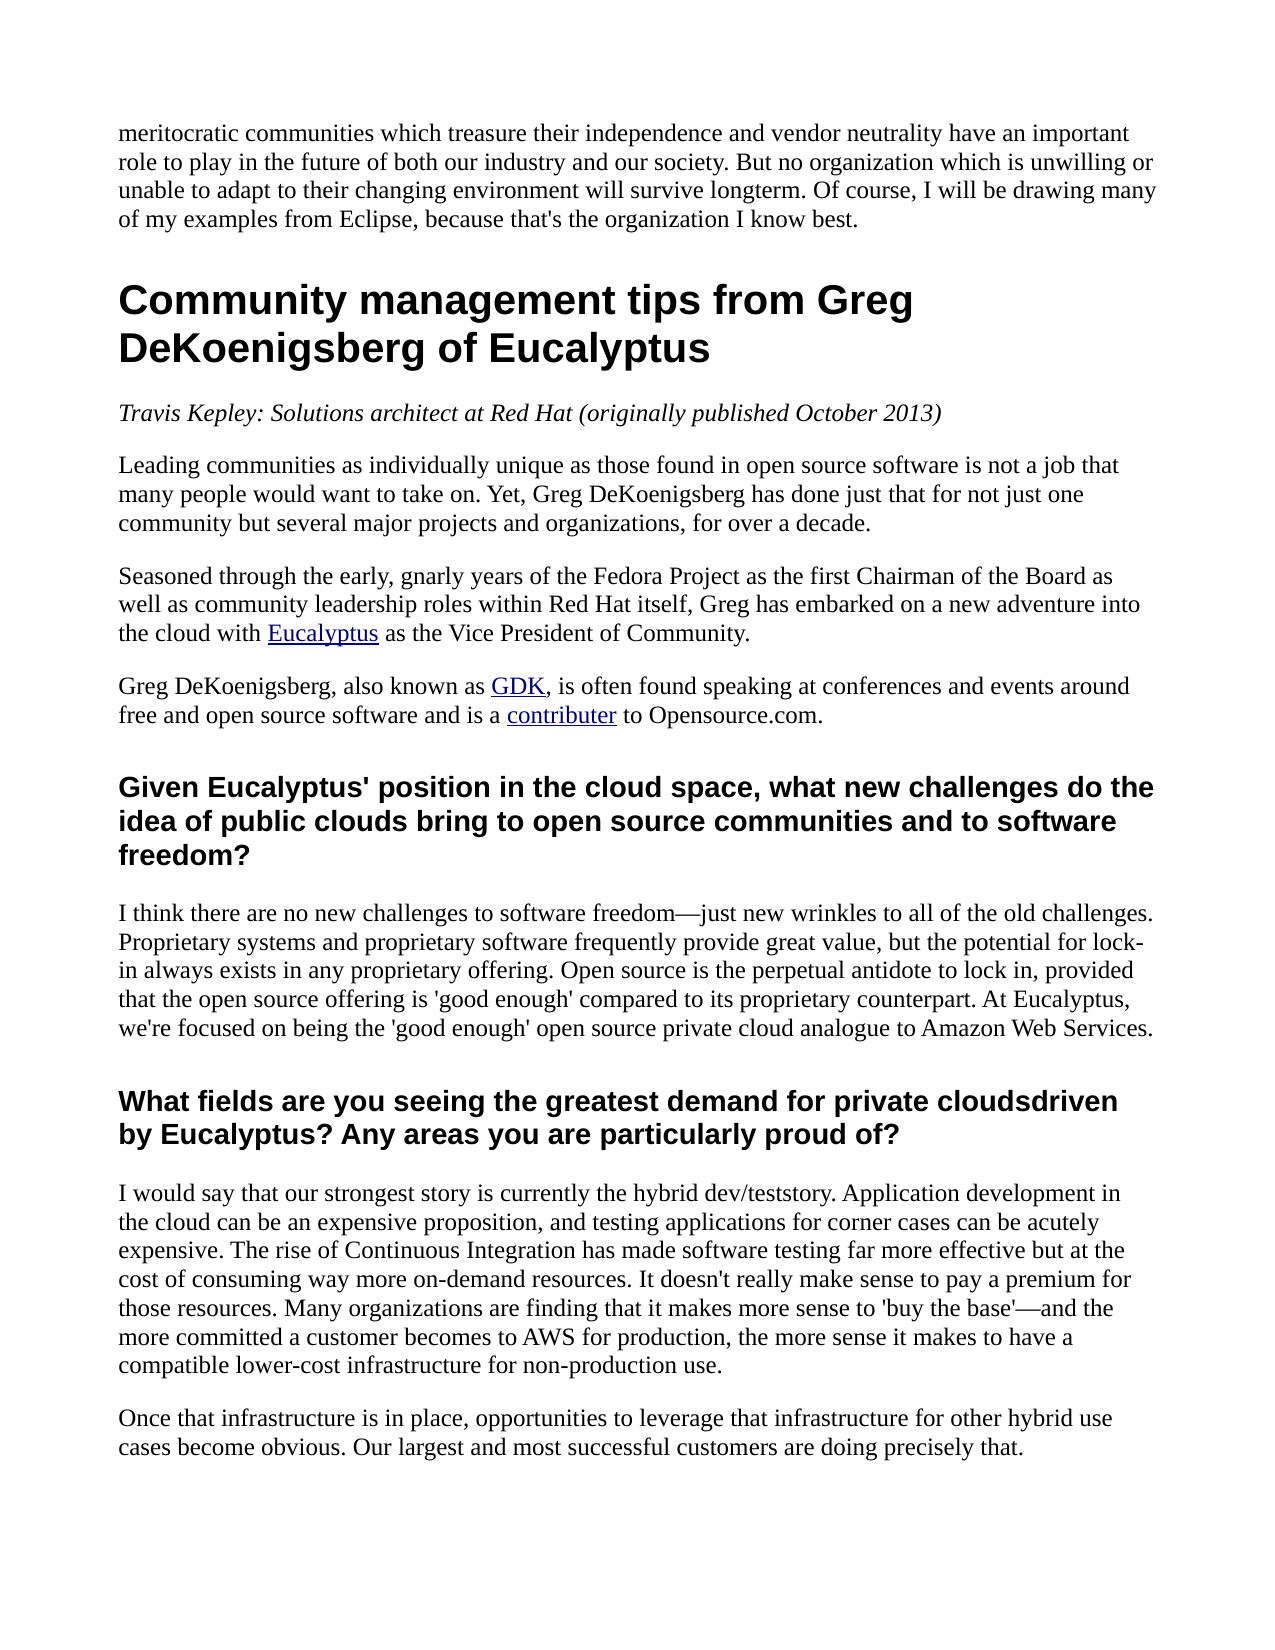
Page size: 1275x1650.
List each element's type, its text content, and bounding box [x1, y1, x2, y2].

subtitle Given Eucalyptus' position in the cloud space, what new challenges do the idea of public clouds bring to open source communities and to software freedom? [118, 771, 1157, 871]
text meritocratic communities which treasure their independence and vendor neutrality have an important role to play in the future of both our industry and our society. But no organization which is unwilling or unable to adapt to their changing environment will survive longterm. Of course, I will be drawing many of my examples from Eclipse, because that's the organization I know best. [118, 118, 1157, 233]
text I think there are no new challenges to software freedom—just new wrinkles to all of the old challenges. Proprietary systems and proprietary software frequently provide great value, but the potential for lock-in always exists in any proprietary offering. Open source is the perpetual antidote to lock in, provided that the open source offering is 'good enough' compared to its proprietary counterpart. At Eucalyptus, we're focused on being the 'good enough' open source private cloud analogue to Amazon Web Services. [118, 898, 1157, 1042]
text Greg DeKoenigsberg, also known as GDK, is often found speaking at conferences and events around free and open source software and is a contributer to Opensource.com. [118, 671, 1157, 728]
text Once that infrastructure is in place, opportunities to leverage that infrastructure for other hybrid use cases become obvious. Our largest and most successful customers are doing precisely that. [118, 1403, 1157, 1461]
text Travis Kepley: Solutions architect at Red Hat (originally published October 2013) [118, 398, 1157, 427]
text Seasoned through the early, gnarly years of the Fedora Project as the first Chairman of the Board as well as community leadership roles within Red Hat itself, Greg has embarked on a new adventure into the cloud with Eucalyptus as the Vice President of Community. [118, 561, 1157, 647]
subtitle Community management tips from Greg DeKoenigsberg of Eucalyptus [118, 275, 1157, 371]
text I would say that our strongest story is currently the hybrid dev/teststory. Application development in the cloud can be an expensive proposition, and testing applications for corner cases can be acutely expensive. The rise of Continuous Integration has made software testing far more effective but at the cost of consuming way more on-demand resources. It doesn't really make sense to pay a premium for those resources. Many organizations are finding that it makes more sense to 'buy the base'—and the more committed a customer becomes to AWS for production, the more sense it makes to have a compatible lower-cost infrastructure for non-production use. [118, 1178, 1157, 1379]
subtitle What fields are you seeing the greatest demand for private cloudsdriven by Eucalyptus? Any areas you are particularly proud of? [118, 1084, 1157, 1151]
text Leading communities as individually unique as those found in open source software is not a job that many people would want to take on. Yet, Greg DeKoenigsberg has done just that for not just one community but several major projects and organizations, for over a decade. [118, 451, 1157, 537]
